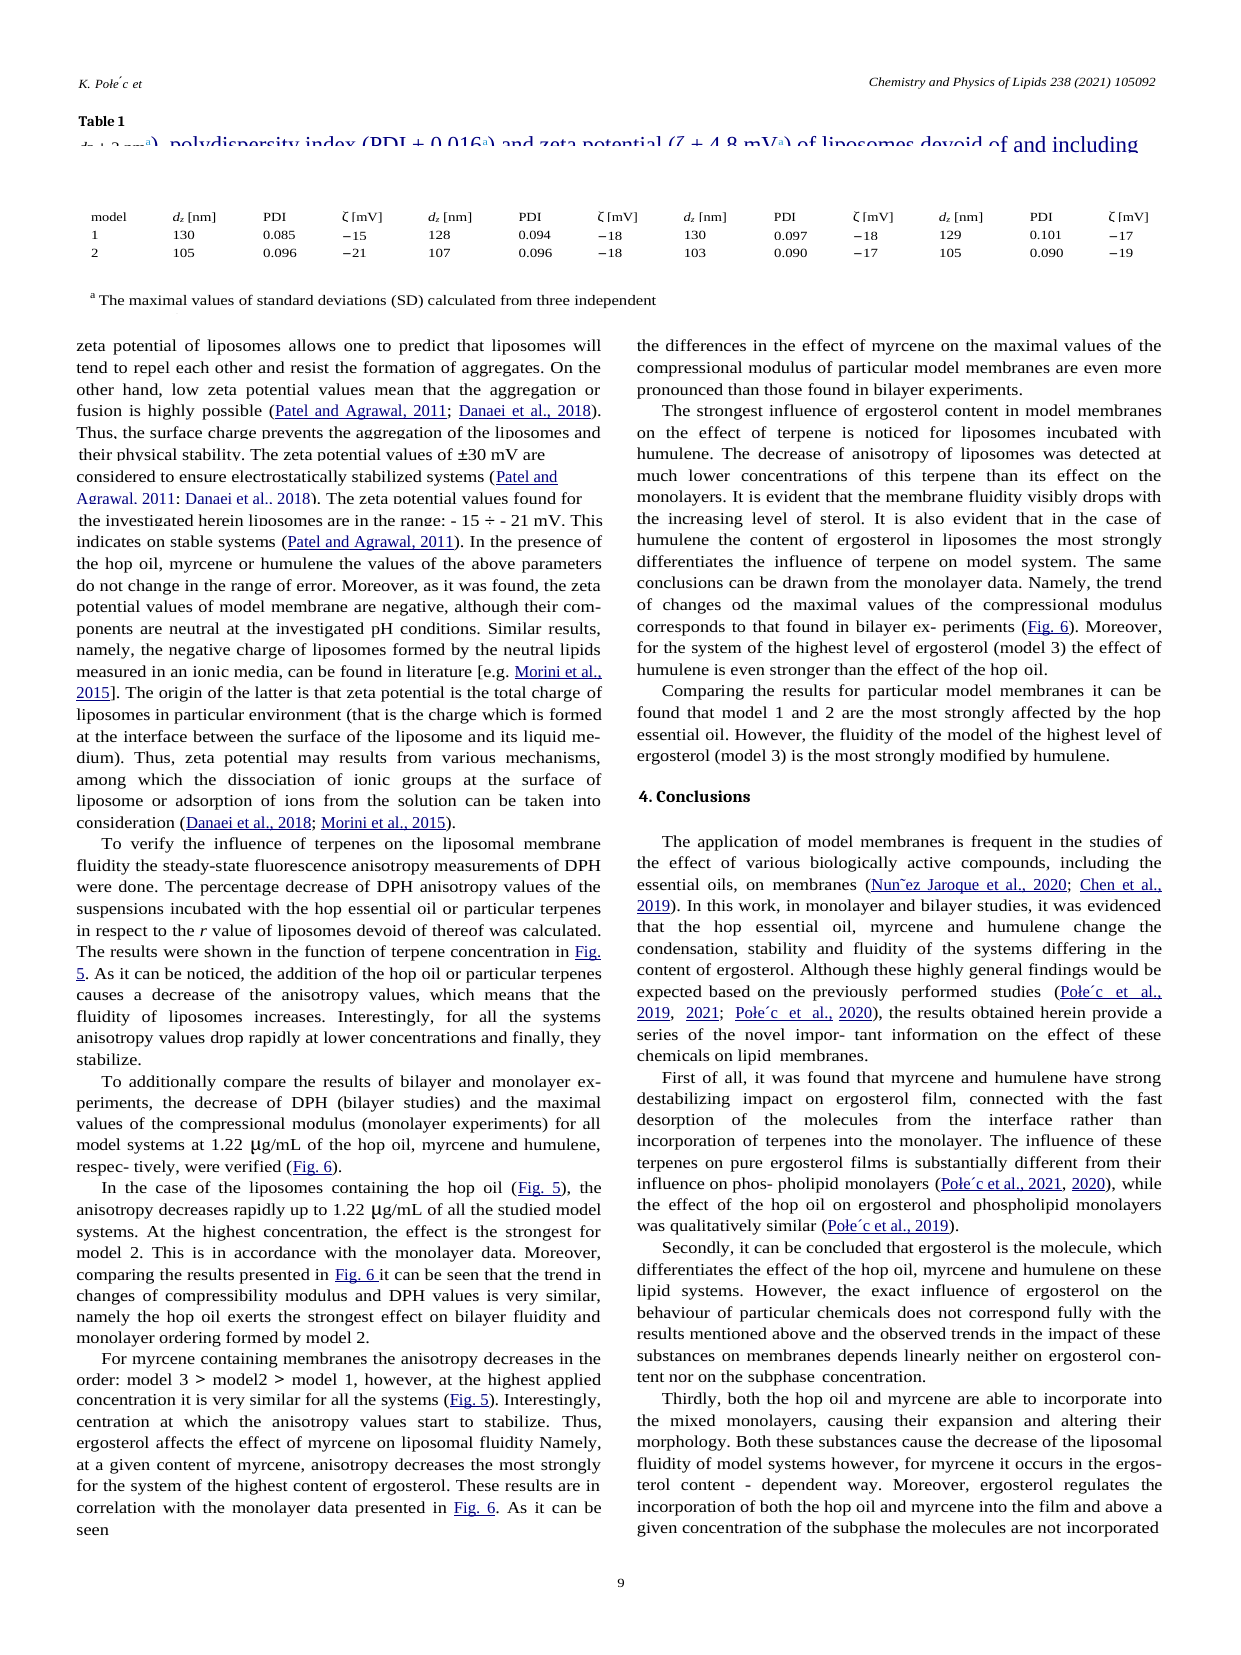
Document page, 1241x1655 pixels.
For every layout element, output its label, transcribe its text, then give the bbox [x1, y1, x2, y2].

text 2 [91, 246, 129, 260]
text 0.096 [263, 246, 298, 260]
text 9 [617, 1576, 627, 1590]
text 107 [428, 246, 475, 260]
text -15 [342, 228, 369, 240]
text zeta potential of liposomes allows one to predict that liposomes will tend to repel each other and resist the formation of aggregates. On the other hand, low zeta potential values mean that the aggregation or fusion is highly possible (Patel and Agrawal, 2011; Danaei et al., 2018). Thus, the surface charge prevents the aggregation of the liposomes and improves [76, 336, 602, 439]
text The application of model membranes is frequent in the studies of the effect of various biologically active compounds, including the essential oils, on membranes (Nun˜ez Jaroque et al., 2020; Chen et al., 2019). In this work, in monolayer and bilayer studies, it was evidenced that the hop essential oil, myrcene and humulene change the condensation, stability and fluidity of the systems differing in the content of ergosterol. Although these highly general findings would be expected based on the previously performed studies (Połe´c et al., 2019, 2021; Połe´c et al., 2020), the results obtained herein provide a series of the novel impor- tant information on the effect of these chemicals on lipid membranes. [637, 831, 1162, 1065]
text the highest ergosterol level in the model the lower the myrcene con- centration at which the anisotropy values start to stabilize. Thus, ergosterol affects the effect of myrcene on liposomal fluidity Namely, at a given content of myrcene, anisotropy decreases the most strongly for the system of the highest content of ergosterol. These results are in correlation with the monolayer data presented in Fig. 6. As it can be seen [76, 1412, 602, 1538]
text Comparing the results for particular model membranes it can be found that model 1 and 2 are the most strongly affected by the hop essential oil. However, the fluidity of the model of the highest level of ergosterol (model 3) is the most strongly modified by humulene. [637, 681, 1162, 765]
text PDI 0.085 [263, 210, 297, 242]
text 130 [683, 228, 708, 242]
text PDI 0.094 [518, 210, 553, 242]
text PDI 0.101 [1029, 210, 1064, 242]
text Table 1 [78, 113, 133, 126]
text their physical stability. The zeta potential values of ±30 mV are [78, 445, 603, 461]
text To verify the influence of terpenes on the liposomal membrane fluidity the steady-state fluorescence anisotropy measurements of DPH were done. The percentage decrease of DPH anisotropy values of the suspensions incubated with the hop essential oil or particular terpenes in respect to the r value of liposomes devoid of thereof was calculated. The results were shown in the function of terpene concentration in Fig. 5. As it can be noticed, the addition of the hop oil or particular terpenes causes a decrease of the anisotropy values, which means that the fluidity of liposomes increases. Interestingly, for all the systems anisotropy values drop rapidly at lower concentrations and finally, they stabilize. [76, 834, 602, 1069]
text 0.096 [518, 246, 554, 260]
text First of all, it was found that myrcene and humulene have strong destabilizing impact on ergosterol film, connected with the fast desorption of the molecules from the interface rather than incorporation of terpenes into the monolayer. The influence of these terpenes on pure ergosterol films is substantially different from their influence on phos- pholipid monolayers (Połe´c et al., 2021, 2020), while the effect of the hop oil on ergosterol and phospholipid monolayers was qualitatively similar (Połe´c et al., 2019). [637, 1067, 1162, 1235]
text -17 [1108, 228, 1135, 240]
text In the case of the liposomes containing the hop oil (Fig. 5), the anisotropy decreases rapidly up to 1.22 μg/mL of all the studied model systems. At the highest concentration, the effect is the strongest for model 2. This is in accordance with the monolayer data. Moreover, comparing the results presented in Fig. 6 it can be seen that the trend in changes of compressibility modulus and DPH values is very similar, namely the hop oil exerts the strongest effect on bilayer fluidity and monolayer ordering formed by model 2. [76, 1178, 602, 1347]
text ζ [mV] [853, 210, 896, 225]
text dz [nm] 129 [939, 210, 985, 242]
text K. Połe´c et al. [78, 73, 159, 94]
text ζ [mV] [597, 210, 640, 225]
text indicates on stable systems (Patel and Agrawal, 2011). In the presence of the hop oil, myrcene or humulene the values of the above parameters do not change in the range of error. Moreover, as it was found, the zeta potential values of model membrane are negative, although their com- ponents are neutral at the investigated pH conditions. Similar results, namely, the negative charge of liposomes formed by the neutral lipids measured in an ionic media, can be found in literature [e.g. Morini et al., 2015]. The origin of the latter is that zeta potential is the total charge of liposomes in particular environment (that is the charge which is formed at the interface between the surface of the liposome and its liquid me- dium). Thus, zeta potential may results from various mechanisms, among which the dissociation of ionic groups at the surface of liposome or adsorption of ions from the solution can be taken into consideration (Danaei et al., 2018; Morini et al., 2015). [76, 532, 602, 832]
text 0.090 -17 [774, 246, 880, 258]
text 105 [939, 246, 986, 260]
text 103 [683, 246, 708, 260]
text a The maximal values of standard deviations (SD) calculated from three independent measurements. [90, 289, 760, 314]
text dz [nm] 130 [172, 210, 219, 242]
text dz [nm] 128 [428, 210, 474, 242]
text ζ [mV] [342, 210, 385, 225]
text -18 [597, 228, 624, 240]
text ζ [mV] [1108, 210, 1151, 225]
text For myrcene containing membranes the anisotropy decreases in the order: model 3 > model2 > model 1, however, at the highest applied concentration it is very similar for all the systems (Fig. 5). Interestingly, [76, 1350, 602, 1409]
text the differences in the effect of myrcene on the maximal values of the compressional modulus of particular model membranes are even more pronounced than those found in bilayer experiments. [637, 336, 1162, 398]
text the investigated herein liposomes are in the range: - 15 ÷ - 21 mV. This [78, 510, 603, 526]
text -18 [597, 246, 624, 258]
text -19 [1108, 246, 1135, 258]
text considered to ensure electrostatically stabilized systems (Patel and Agrawal, 2011; Danaei et al., 2018). The zeta potential values found for [76, 467, 602, 504]
text 4. Conclusions [639, 788, 1164, 807]
text Thirdly, both the hop oil and myrcene are able to incorporate into the mixed monolayers, causing their expansion and altering their morphology. Both these substances cause the decrease of the liposomal fluidity of model systems however, for myrcene it occurs in the ergos- terol content - dependent way. Moreover, ergosterol regulates the incorporation of both the hop oil and myrcene into the film and above a given concentration of the subphase the molecules are not incorporated [637, 1389, 1162, 1537]
text model 1 [91, 210, 129, 242]
text 0.097 -18 [774, 228, 880, 240]
text 0.090 [1029, 246, 1065, 260]
text dz [nm] PDI [683, 210, 797, 224]
text 105 [172, 246, 220, 260]
text To additionally compare the results of bilayer and monolayer ex- periments, the decrease of DPH (bilayer studies) and the maximal values of the compressional modulus (monolayer experiments) for all model systems at 1.22 μg/mL of the hop oil, myrcene and humulene, respec- tively, were verified (Fig. 6). [76, 1071, 602, 1176]
text Chemistry and Physics of Lipids 238 (2021) 105092 [869, 74, 1165, 89]
text The values of the mean hydrodynamic diameter (dz ± 2 nma), polydispersity index (PDI ± 0.016a) and zeta potential (ζ ± 4.8 mVa) of liposomes devoid of and including [78, 131, 1164, 163]
text -21 [342, 246, 369, 258]
text Secondly, it can be concluded that ergosterol is the molecule, which differentiates the effect of the hop oil, myrcene and humulene on these lipid systems. However, the exact influence of ergosterol on the behaviour of particular chemicals does not correspond fully with the results mentioned above and the observed trends in the impact of these substances on membranes depends linearly neither on ergosterol con- tent nor on the subphase concentration. [637, 1238, 1162, 1386]
text The strongest influence of ergosterol content in model membranes on the effect of terpene is noticed for liposomes incubated with humulene. The decrease of anisotropy of liposomes was detected at much lower concentrations of this terpene than its effect on the monolayers. It is evident that the membrane fluidity visibly drops with the increasing level of sterol. It is also evident that in the case of humulene the content of ergosterol in liposomes the most strongly differentiates the influence of terpene on model system. The same conclusions can be drawn from the monolayer data. Namely, the trend of changes od the maximal values of the compressional modulus corresponds to that found in bilayer ex- periments (Fig. 6). Moreover, for the system of the highest level of ergosterol (model 3) the effect of humulene is even stronger than the effect of the hop oil. [637, 401, 1162, 679]
